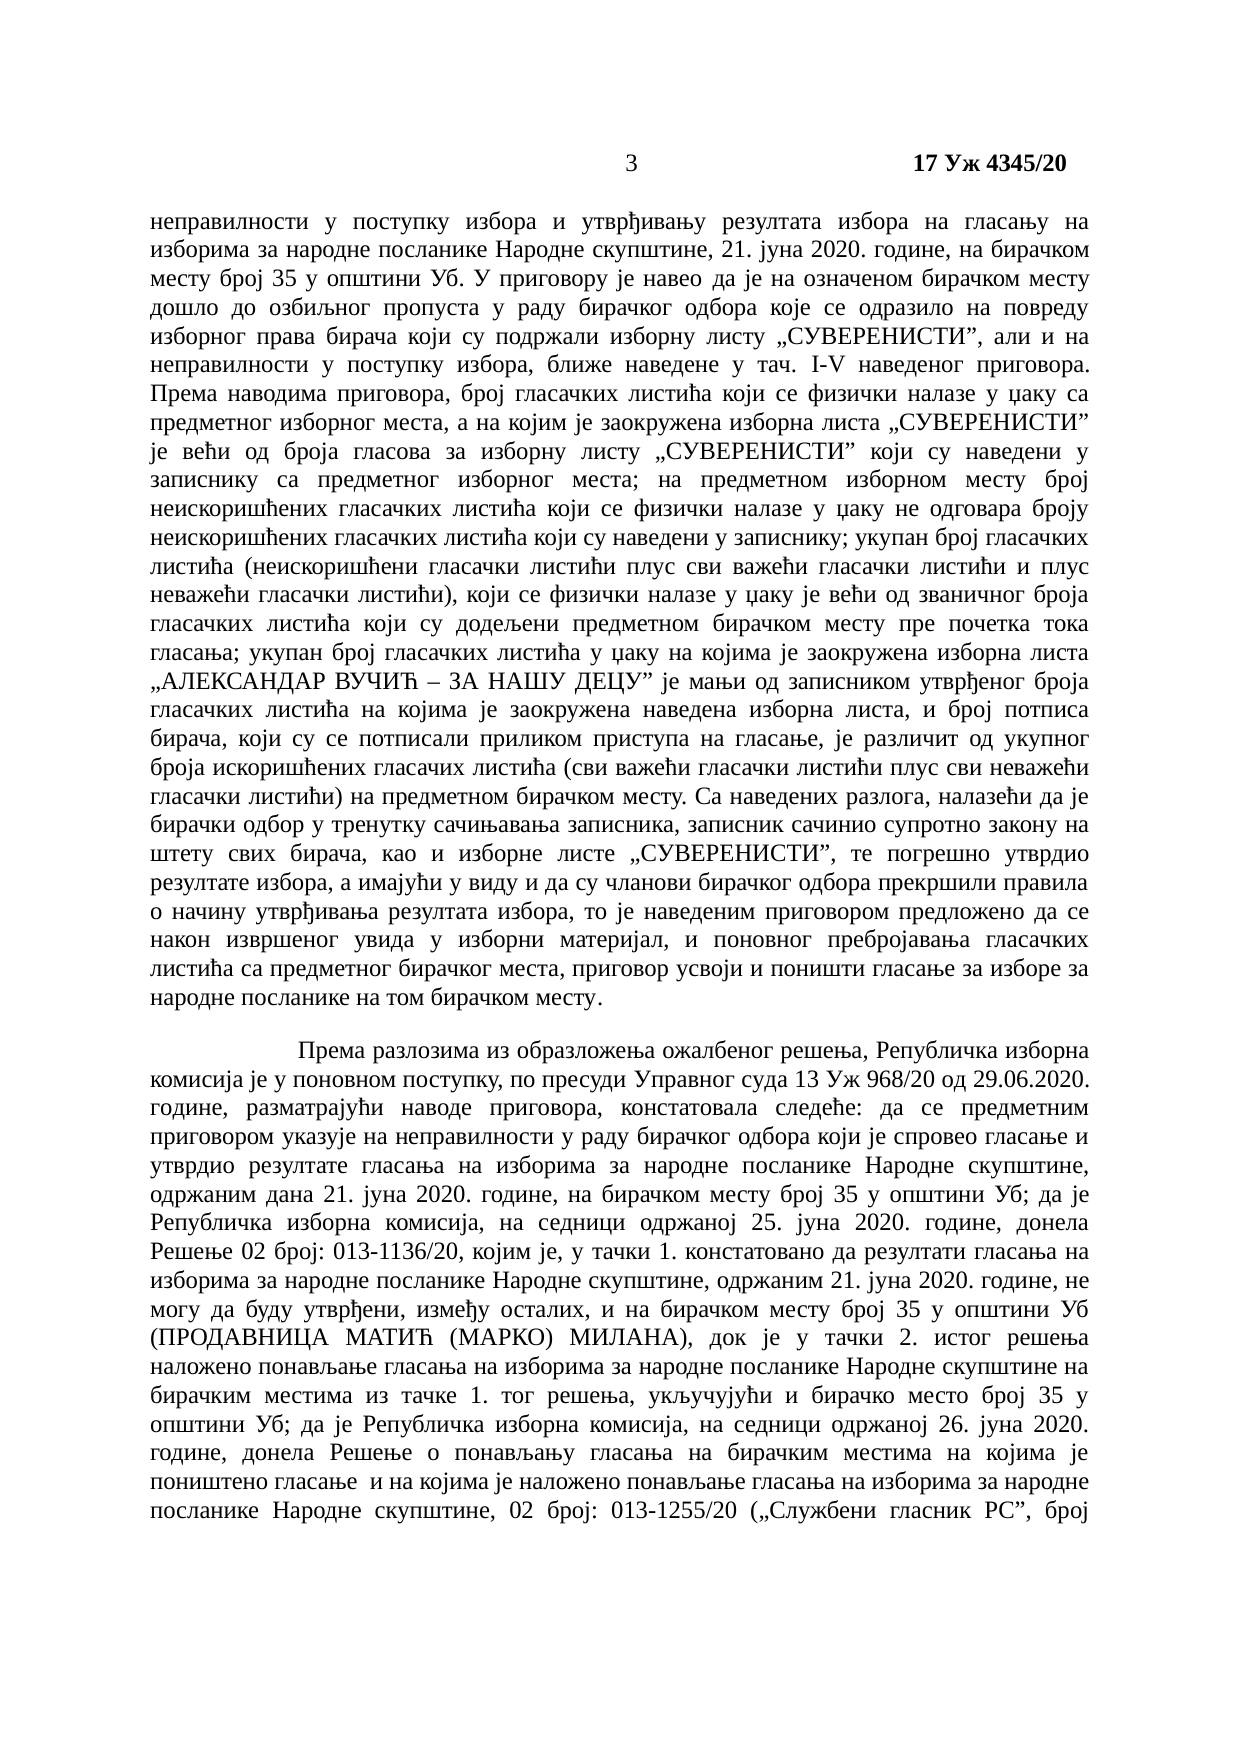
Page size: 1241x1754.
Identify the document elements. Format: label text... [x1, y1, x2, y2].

text неправилности у поступку избора и утврђивању резултата избора на гласању на изборима за народне посланике Народне скупштине, 21. јуна 2020. године, на бирачком месту број 35 у општини Уб. У приговору је навео да је на означеном бирачком месту дошло до озбиљног пропуста у раду бирачког одбора које се одразило на повреду изборног права бирача који су подржали изборну листу „СУВЕРЕНИСТИ”, али и на неправилности у поступку избора, ближе наведене у тач. I-V наведеног приговора. Према наводима приговора, број гласачких листића који се физички налазе у џаку са предметног изборног места, а на којим је заокружена изборна листа „СУВЕРЕНИСТИ” је већи од броја гласова за изборну листу „СУВЕРЕНИСТИ” који су наведени у записнику са предметног изборног места; на предметном изборном месту број неискоришћених гласачких листића који се физички налазе у џаку не одговара броју неискоришћених гласачких листића који су наведени у записнику; укупан број гласачких листића (неискоришћени гласачки листићи плус сви важећи гласачки листићи и плус неважећи гласачки листићи), који се физички налазе у џаку је већи од званичног броја гласачких листића који су додељени предметном бирачком месту пре почетка тока гласања; укупан број гласачких листића у џаку на којима је заокружена изборна листа „АЛЕКСАНДАР ВУЧИЋ – ЗА НАШУ ДЕЦУ” је мањи од записником утврђеног броја гласачких листића на којима је заокружена наведена изборна листа, и број потписа бирача, који су се потписали приликом приступа на гласање, је различит од укупног броја искоришћених гласачих листића (сви важећи гласачки листићи плус сви неважећи гласачки листићи) на предметном бирачком месту. Са наведених разлога, налазећи да је бирачки одбор у тренутку сачињавања записника, записник сачинио супротно закону на штету свих бирача, као и изборне листе „СУВЕРЕНИСТИ”, те погрешно утврдио резултате избора, а имајући у виду и да су чланови бирачког одбора прекршили правила о начину утврђивања резултата избора, то је наведеним приговором предложено да се након извршеног увида у изборни материјал, и поновног пребројавања гласачких листића са предметног бирачког места, приговор усвоји и поништи гласање за изборе за народне посланике на том бирачком месту. [150, 206, 1091, 1011]
text Према разлозима из образложења ожалбеног решења, Републичка изборна комисија је у поновном поступку, по пресуди Управног суда 13 Уж 968/20 од 29.06.2020. године, разматрајући наводе приговора, констатовала следеће: да се предметним приговором указује на неправилности у раду бирачког одбора који је спровео гласање и утврдио резултате гласања на изборима за народне посланике Народне скупштине, одржаним дана 21. јуна 2020. године, на бирачком месту број 35 у општини Уб; да је Републичка изборна комисија, на седници одржаној 25. јуна 2020. године, донела Решење 02 број: 013-1136/20, којим је, у тачки 1. констатовано да резултати гласања на изборима за народне посланике Народне скупштине, одржаним 21. јуна 2020. године, не могу да буду утврђени, између осталих, и на бирачком месту број 35 у општини Уб (ПРОДАВНИЦА МАТИЋ (МАРКО) МИЛАНА), док је у тачки 2. истог решења наложено понављање гласања на изборима за народне посланике Народне скупштине на бирачким местима из тачке 1. тог решења, укључујући и бирачко место број 35 у општини Уб; да је Републичка изборна комисија, на седници одржаној 26. јуна 2020. године, донела Решење о понављању гласања на бирачким местима на којима је поништено гласање и на којима је наложено понављање гласања на изборима за народне посланике Народне скупштине, 02 број: 013-1255/20 („Службени гласник РС”, број [150, 1035, 1091, 1524]
